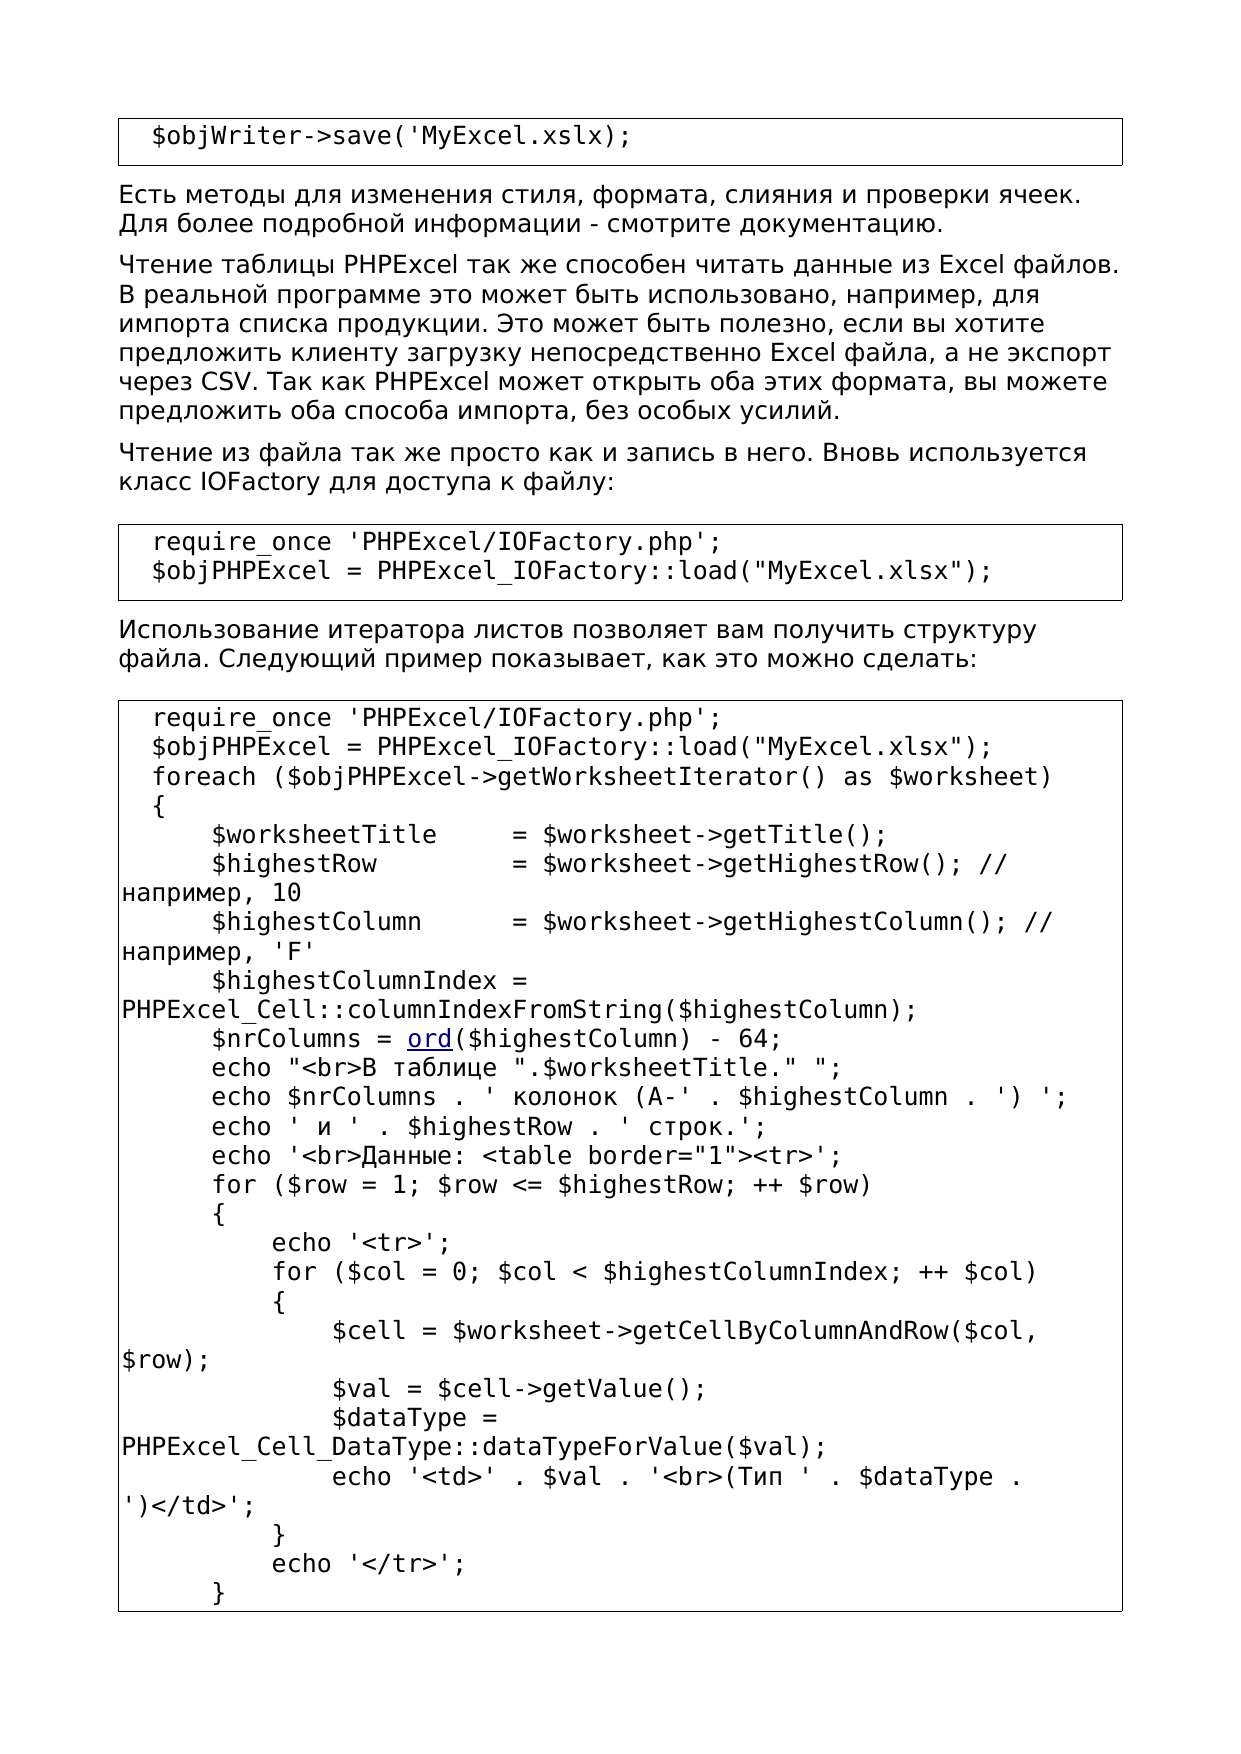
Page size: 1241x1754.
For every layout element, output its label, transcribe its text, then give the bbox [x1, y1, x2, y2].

text Чтение таблицы PHPExcel так же способен читать данные из Excel файлов. В реальной программе это может быть использовано, например, для импорта списка продукции. Это может быть полезно, если вы хотите предложить клиенту загрузку непосредственно Excel файла, а не экспорт через CSV. Так как PHPExcel может открыть оба этих формата, вы можете предложить оба способа импорта, без особых усилий. [118, 251, 1122, 426]
text Есть методы для изменения стиля, формата, слияния и проверки ячеек. Для более подробной информации - смотрите документацию. [118, 180, 1122, 238]
table_header $objWriter->save('MyExcel.xslx); [119, 119, 1122, 165]
text Чтение из файла так же просто как и запись в него. Вновь используется класс IOFactory для доступа к файлу: [118, 438, 1122, 497]
text Использование итератора листов позволяет вам получить структуру файла. Следующий пример показывает, как это можно сделать: [118, 615, 1122, 673]
table_header require_once 'PHPExcel/IOFactory.php'; $objPHPExcel = PHPExcel_IOFactory::load("MyExcel.xlsx"); foreach ($objPHPExcel->getWorksheetIterator() as $worksheet) { $worksheetTitle = $worksheet->getTitle(); $highestRow = $worksheet->getHighestRow(); // например, 10 $highestColumn = $worksheet->getHighestColumn(); // например, 'F' $highestColumnIndex = PHPExcel_Cell::columnIndexFromString($highestColumn); $nrColumns = ord($highestColumn) - 64; echo "<br>В таблице ".$worksheetTitle." "; echo $nrColumns . ' колонок (A-' . $highestColumn . ') '; echo ' и ' . $highestRow . ' строк.'; echo '<br>Данные: <table border="1"><tr>'; for ($row = 1; $row <= $highestRow; ++ $row) { echo '<tr>'; for ($col = 0; $col < $highestColumnIndex; ++ $col) { $cell = $worksheet->getCellByColumnAndRow($col, $row); $val = $cell->getValue(); $dataType = PHPExcel_Cell_DataType::dataTypeForValue($val); echo '<td>' . $val . '<br>(Тип ' . $dataType . ')</td>'; } echo '</tr>'; } [119, 701, 1122, 1611]
table_header require_once 'PHPExcel/IOFactory.php'; $objPHPExcel = PHPExcel_IOFactory::load("MyExcel.xlsx"); [119, 525, 1122, 600]
